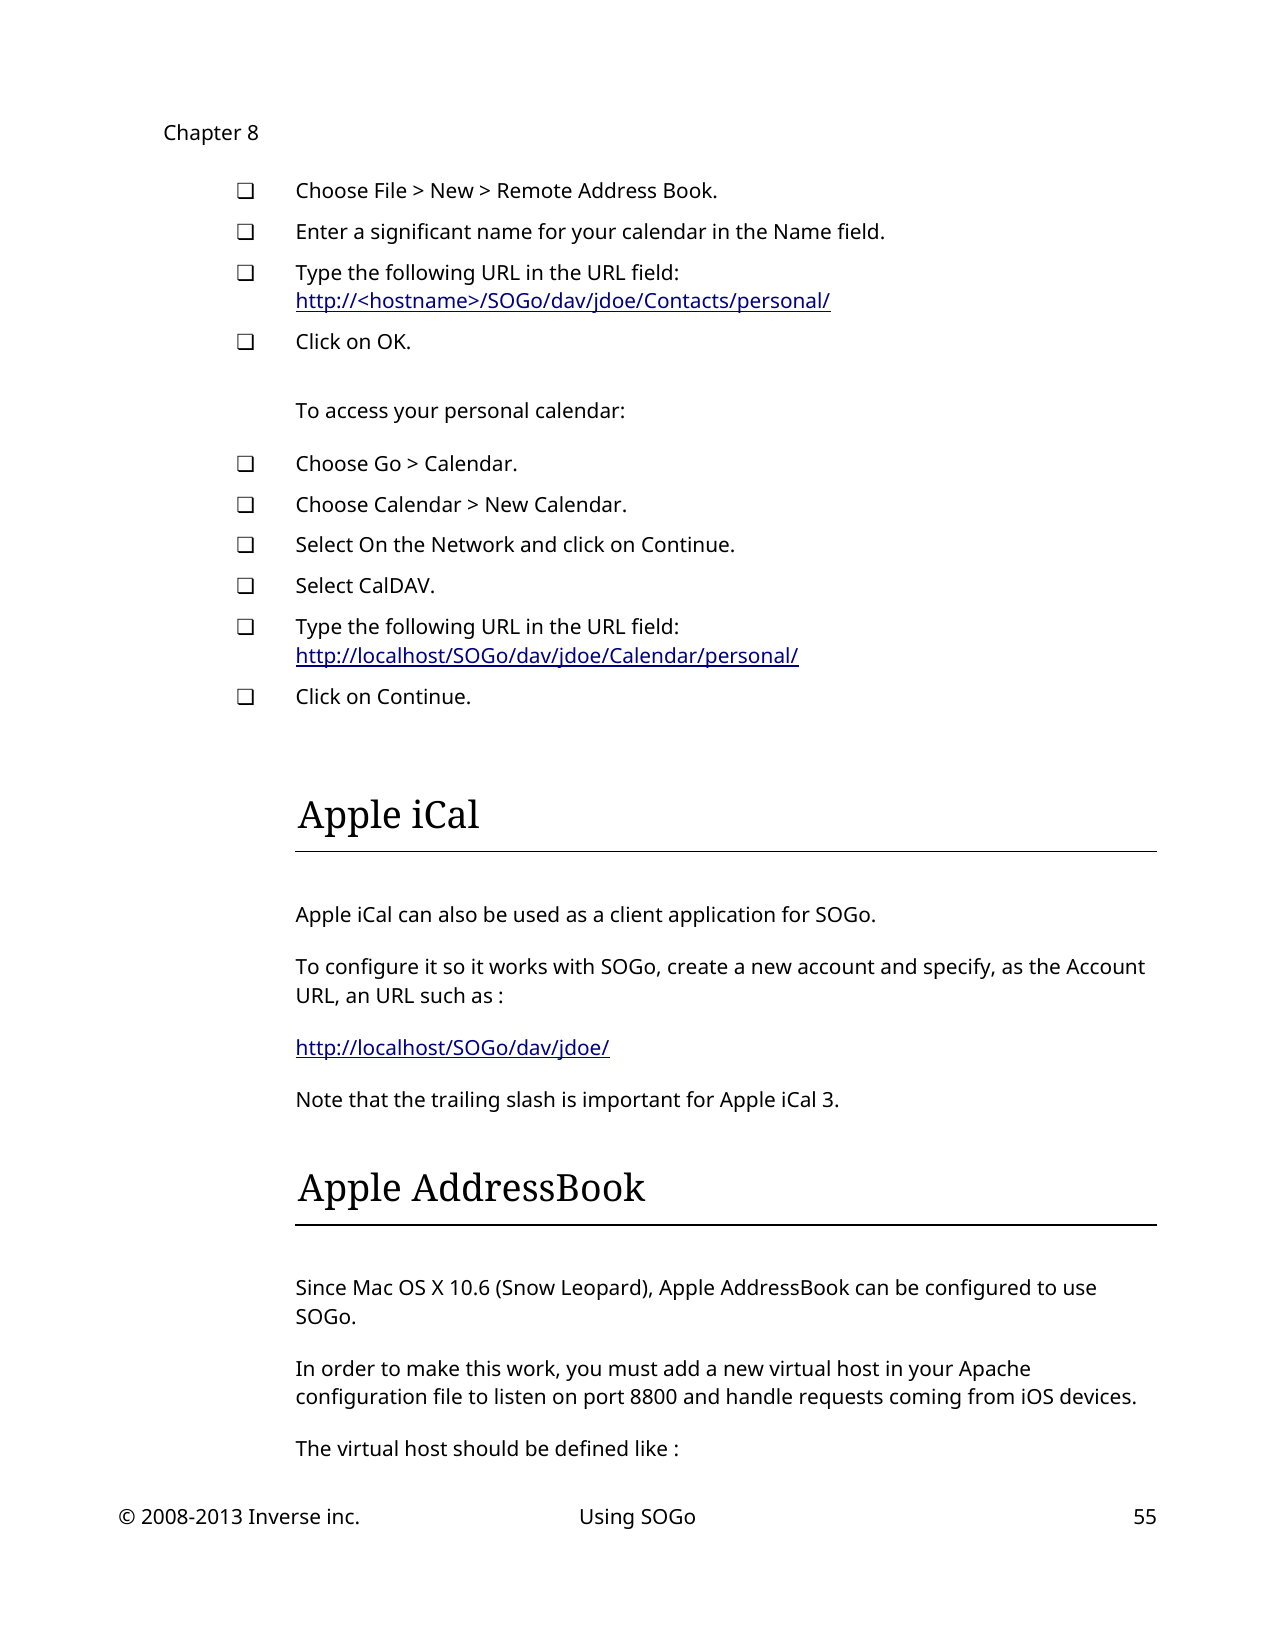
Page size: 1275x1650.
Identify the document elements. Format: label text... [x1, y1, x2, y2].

subtitle Apple AddressBook [295, 1162, 1157, 1224]
text To configure it so it works with SOGo, create a new account and specify, as the Account URL, an URL such as : [295, 952, 1157, 1009]
list ❏ Type the following URL in the URL field: http://localhost/SOGo/dav/jdoe/Calendar/personal/ [236, 612, 1157, 669]
list ❏ Choose File > New > Remote Address Book. [236, 176, 1157, 204]
list ❏ Choose Go > Calendar. [236, 449, 1157, 477]
list ❏ Click on Continue. [236, 682, 1157, 710]
text In order to make this work, you must add a new virtual host in your Apache configuration file to listen on port 8800 and handle requests coming from iOS devices. [295, 1354, 1157, 1411]
text To access your personal calendar: [295, 397, 1157, 425]
subtitle Apple iCal [295, 788, 1157, 851]
list ❏ Type the following URL in the URL field: http://<hostname>/SOGo/dav/jdoe/Contacts/personal/ [236, 258, 1157, 315]
list ❏ Select CalDAV. [236, 572, 1157, 600]
list ❏ Choose Calendar > New Calendar. [236, 490, 1157, 518]
list ❏ Enter a significant name for your calendar in the Name field. [236, 217, 1157, 245]
list ❏ Select On the Network and click on Continue. [236, 531, 1157, 559]
text Note that the trailing slash is important for Apple iCal 3. [295, 1085, 1157, 1113]
list ❏ Click on OK. [236, 327, 1157, 384]
text http://localhost/SOGo/dav/jdoe/ [295, 1033, 1157, 1061]
text The virtual host should be defined like : [295, 1434, 1157, 1463]
text Apple iCal can also be used as a client application for SOGo. [295, 900, 1157, 929]
text Since Mac OS X 10.6 (Snow Leopard), Apple AddressBook can be configured to use SOGo. [295, 1273, 1157, 1330]
